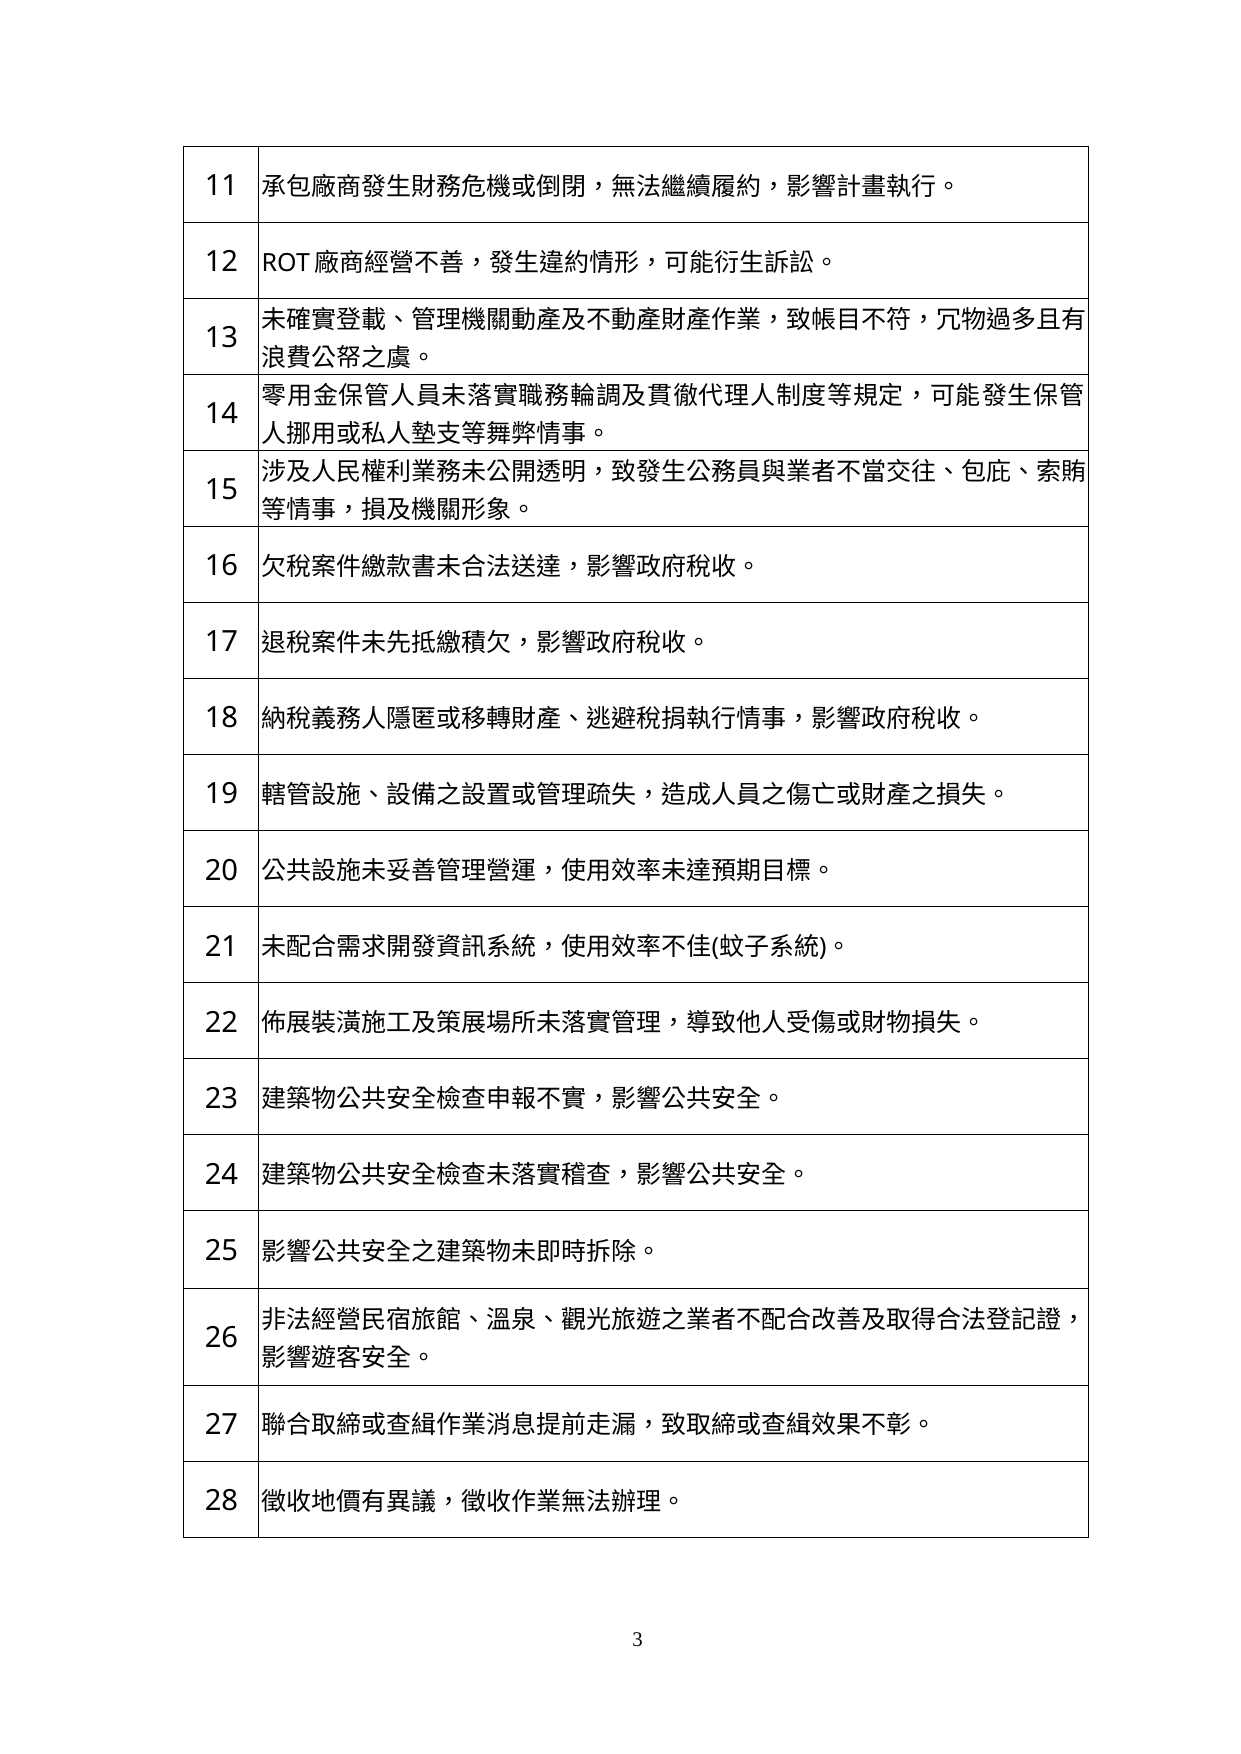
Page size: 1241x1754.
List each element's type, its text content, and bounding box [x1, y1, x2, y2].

table_cell 22 [184, 983, 258, 1058]
table_cell 退稅案件未先抵繳積欠，影響政府稅收。 [259, 603, 1088, 678]
table_cell 公共設施未妥善管理營運，使用效率未達預期目標。 [259, 831, 1088, 906]
table_cell 27 [184, 1386, 258, 1461]
table_cell 建築物公共安全檢查申報不實，影響公共安全。 [259, 1059, 1088, 1134]
table_cell 承包廠商發生財務危機或倒閉，無法繼續履約，影響計畫執行。 [259, 147, 1088, 222]
table_cell 聯合取締或查緝作業消息提前走漏，致取締或查緝效果不彰。 [259, 1386, 1088, 1461]
table_cell 涉及人民權利業務未公開透明，致發生公務員與業者不當交往、包庇、索賄等情事，損及機關形象。 [259, 451, 1088, 526]
table_cell 欠稅案件繳款書未合法送達，影響政府稅收。 [259, 527, 1088, 602]
table_cell 零用金保管人員未落實職務輪調及貫徹代理人制度等規定，可能發生保管人挪用或私人墊支等舞弊情事。 [259, 375, 1088, 450]
table_cell ROT廠商經營不善，發生違約情形，可能衍生訴訟。 [259, 223, 1088, 298]
table_cell 影響公共安全之建築物未即時拆除。 [259, 1211, 1088, 1288]
table_cell 19 [184, 755, 258, 830]
table_cell 28 [184, 1462, 258, 1537]
table_cell 17 [184, 603, 258, 678]
table_cell 14 [184, 375, 258, 450]
table_cell 轄管設施、設備之設置或管理疏失，造成人員之傷亡或財產之損失。 [259, 755, 1088, 830]
table_cell 20 [184, 831, 258, 906]
table_cell 佈展裝潢施工及策展場所未落實管理，導致他人受傷或財物損失。 [259, 983, 1088, 1058]
table_cell 12 [184, 223, 258, 298]
table_cell 23 [184, 1059, 258, 1134]
table_cell 25 [184, 1211, 258, 1288]
table_cell 徵收地價有異議，徵收作業無法辦理。 [259, 1462, 1088, 1537]
table_cell 26 [184, 1289, 258, 1384]
table_cell 建築物公共安全檢查未落實稽查，影響公共安全。 [259, 1135, 1088, 1210]
table_cell 24 [184, 1135, 258, 1210]
table_cell 11 [184, 147, 258, 222]
table_cell 13 [184, 299, 258, 374]
table_cell 18 [184, 679, 258, 754]
table_cell 納稅義務人隱匿或移轉財產、逃避稅捐執行情事，影響政府稅收。 [259, 679, 1088, 754]
table_cell 未配合需求開發資訊系統，使用效率不佳(蚊子系統)。 [259, 907, 1088, 982]
table_cell 非法經營民宿旅館、溫泉、觀光旅遊之業者不配合改善及取得合法登記證，影響遊客安全。 [259, 1289, 1088, 1384]
table_cell 15 [184, 451, 258, 526]
table_cell 未確實登載、管理機關動產及不動產財產作業，致帳目不符，冗物過多且有浪費公帑之虞。 [259, 299, 1088, 374]
table_cell 21 [184, 907, 258, 982]
table_cell 16 [184, 527, 258, 602]
